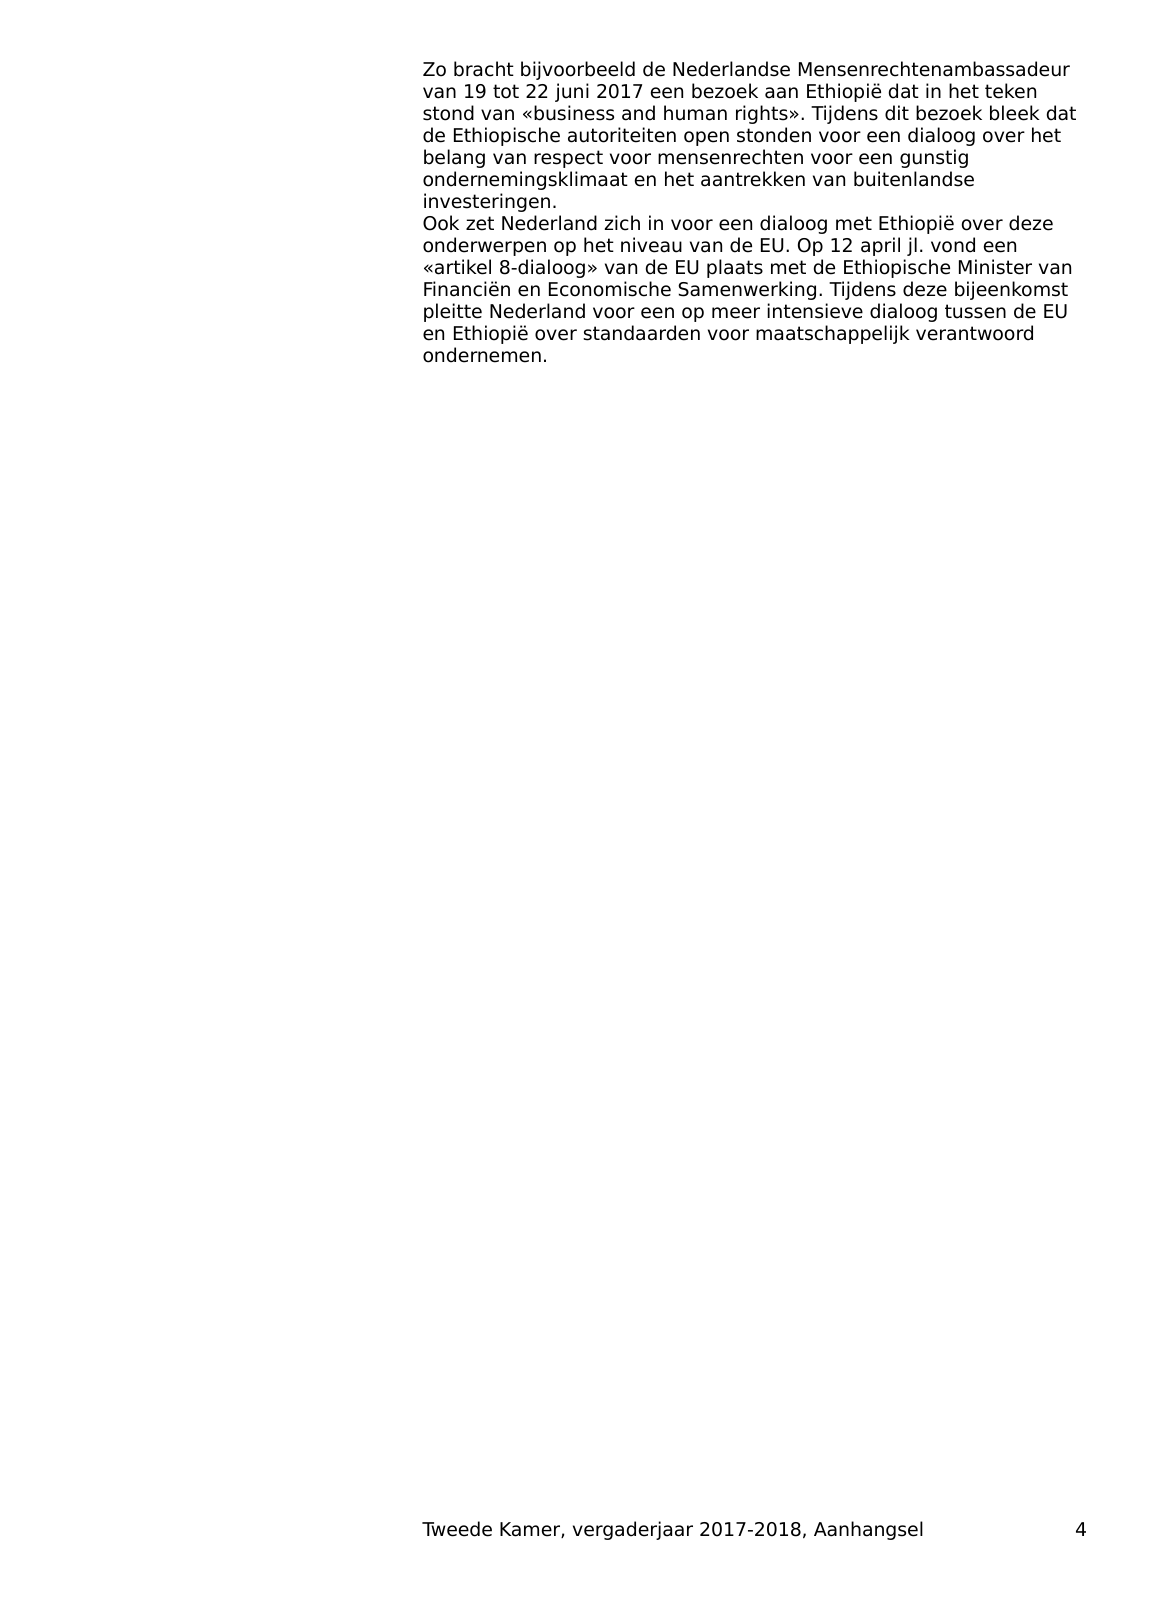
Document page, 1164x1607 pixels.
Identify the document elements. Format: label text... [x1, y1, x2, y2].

text Ook zet Nederland zich in voor een dialoog met Ethiopië over deze onderwerpen op het niveau van de EU. Op 12 april jl. vond een «artikel 8-dialoog» van de EU plaats met de Ethiopische Minister van Financiën en Economische Samenwerking. Tijdens deze bijeenkomst pleitte Nederland voor een op meer intensieve dialoog tussen de EU en Ethiopië over standaarden voor maatschappelijk verantwoord ondernemen. [422, 213, 1087, 367]
text Zo bracht bijvoorbeeld de Nederlandse Mensenrechtenambassadeur van 19 tot 22 juni 2017 een bezoek aan Ethiopië dat in het teken stond van «business and human rights». Tijdens dit bezoek bleek dat de Ethiopische autoriteiten open stonden voor een dialoog over het belang van respect voor mensenrechten voor een gunstig ondernemingsklimaat en het aantrekken van buitenlandse investeringen. [422, 59, 1087, 213]
